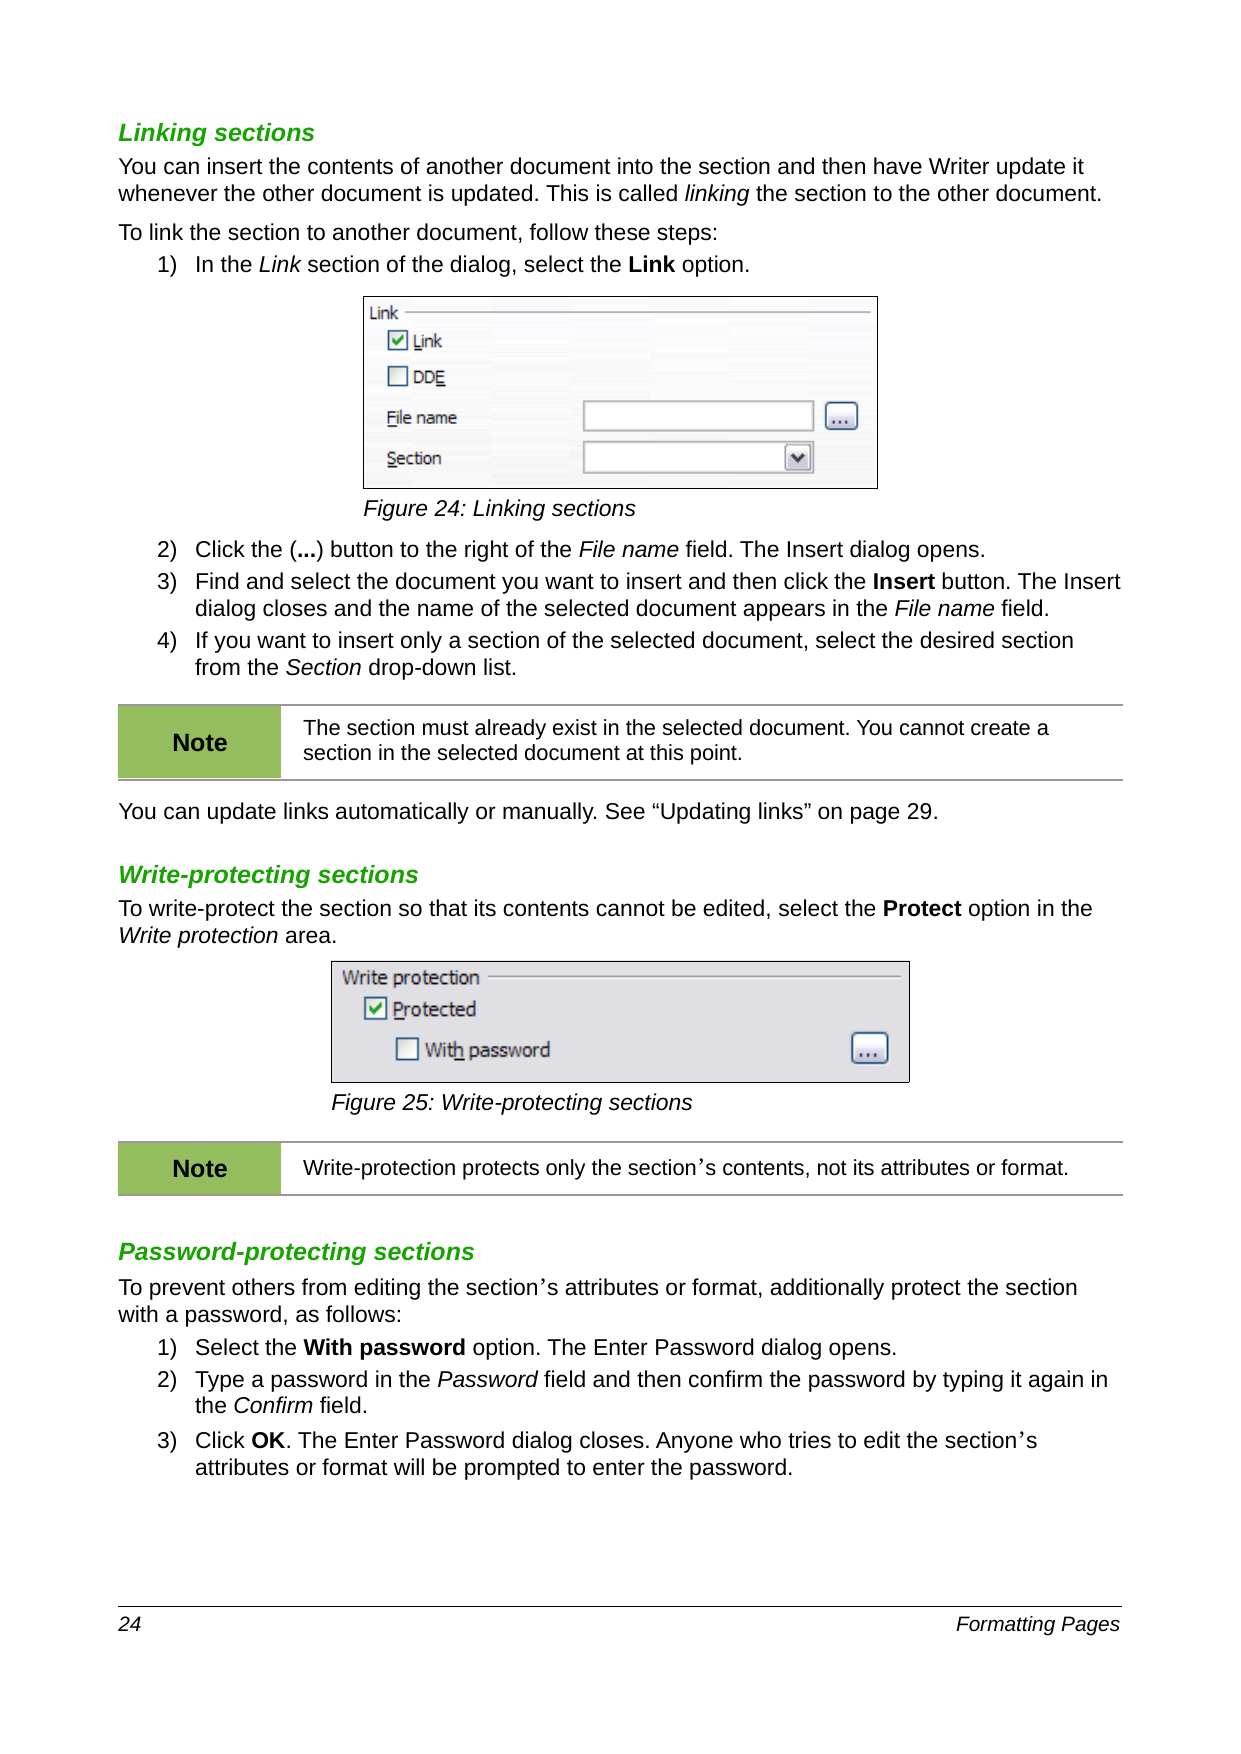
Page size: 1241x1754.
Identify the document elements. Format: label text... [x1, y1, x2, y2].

list Click the (...) button to the right of the File name field. The Insert dialog opens. [177, 536, 1122, 562]
text Figure 25: Write-protecting sections [331, 1089, 909, 1115]
picture [332, 962, 909, 1082]
text You can update links automatically or manually. See “Updating links” on page 29. [118, 798, 1122, 824]
text To write-protect the section so that its contents cannot be edited, select the Protect option in the Write protection area. [118, 895, 1122, 948]
list Find and select the document you want to insert and then click the Insert button. The Insert dialog closes and the name of the selected document appears in the File name field. [177, 568, 1122, 621]
list In the Link section of the dialog, select the Link option. [177, 251, 1122, 278]
list Select the With password option. The Enter Password dialog opens. [177, 1333, 1122, 1360]
subtitle Password-protecting sections [118, 1237, 1122, 1266]
list Type a password in the Password field and then confirm the password by typing it again in the Confirm field. [177, 1366, 1122, 1419]
list To link the section to another document, follow these steps: [118, 218, 1122, 245]
list Click OK. The Enter Password dialog closes. Anyone who tries to edit the section’s attributes or format will be prompted to enter the password. [177, 1425, 1122, 1480]
table_header The section must already exist in the selected document. You cannot create a section in the selected document at this point. [281, 706, 1122, 778]
list To prevent others from editing the section’s attributes or format, additionally protect the section with a password, as follows: [118, 1272, 1122, 1327]
picture [364, 297, 877, 488]
list If you want to insert only a section of the selected document, select the desired section from the Section drop-down list. [177, 627, 1122, 680]
table_header Note [118, 1143, 281, 1194]
text You can insert the contents of another document into the section and then have Writer update it whenever the other document is updated. This is called linking the section to the other document. [118, 153, 1122, 206]
table_header Note [118, 706, 281, 778]
text Figure 24: Linking sections [363, 495, 877, 521]
table_header Write-protection protects only the section’s contents, not its attributes or format. [281, 1143, 1122, 1194]
subtitle Linking sections [118, 118, 1122, 147]
subtitle Write-protecting sections [118, 860, 1122, 889]
